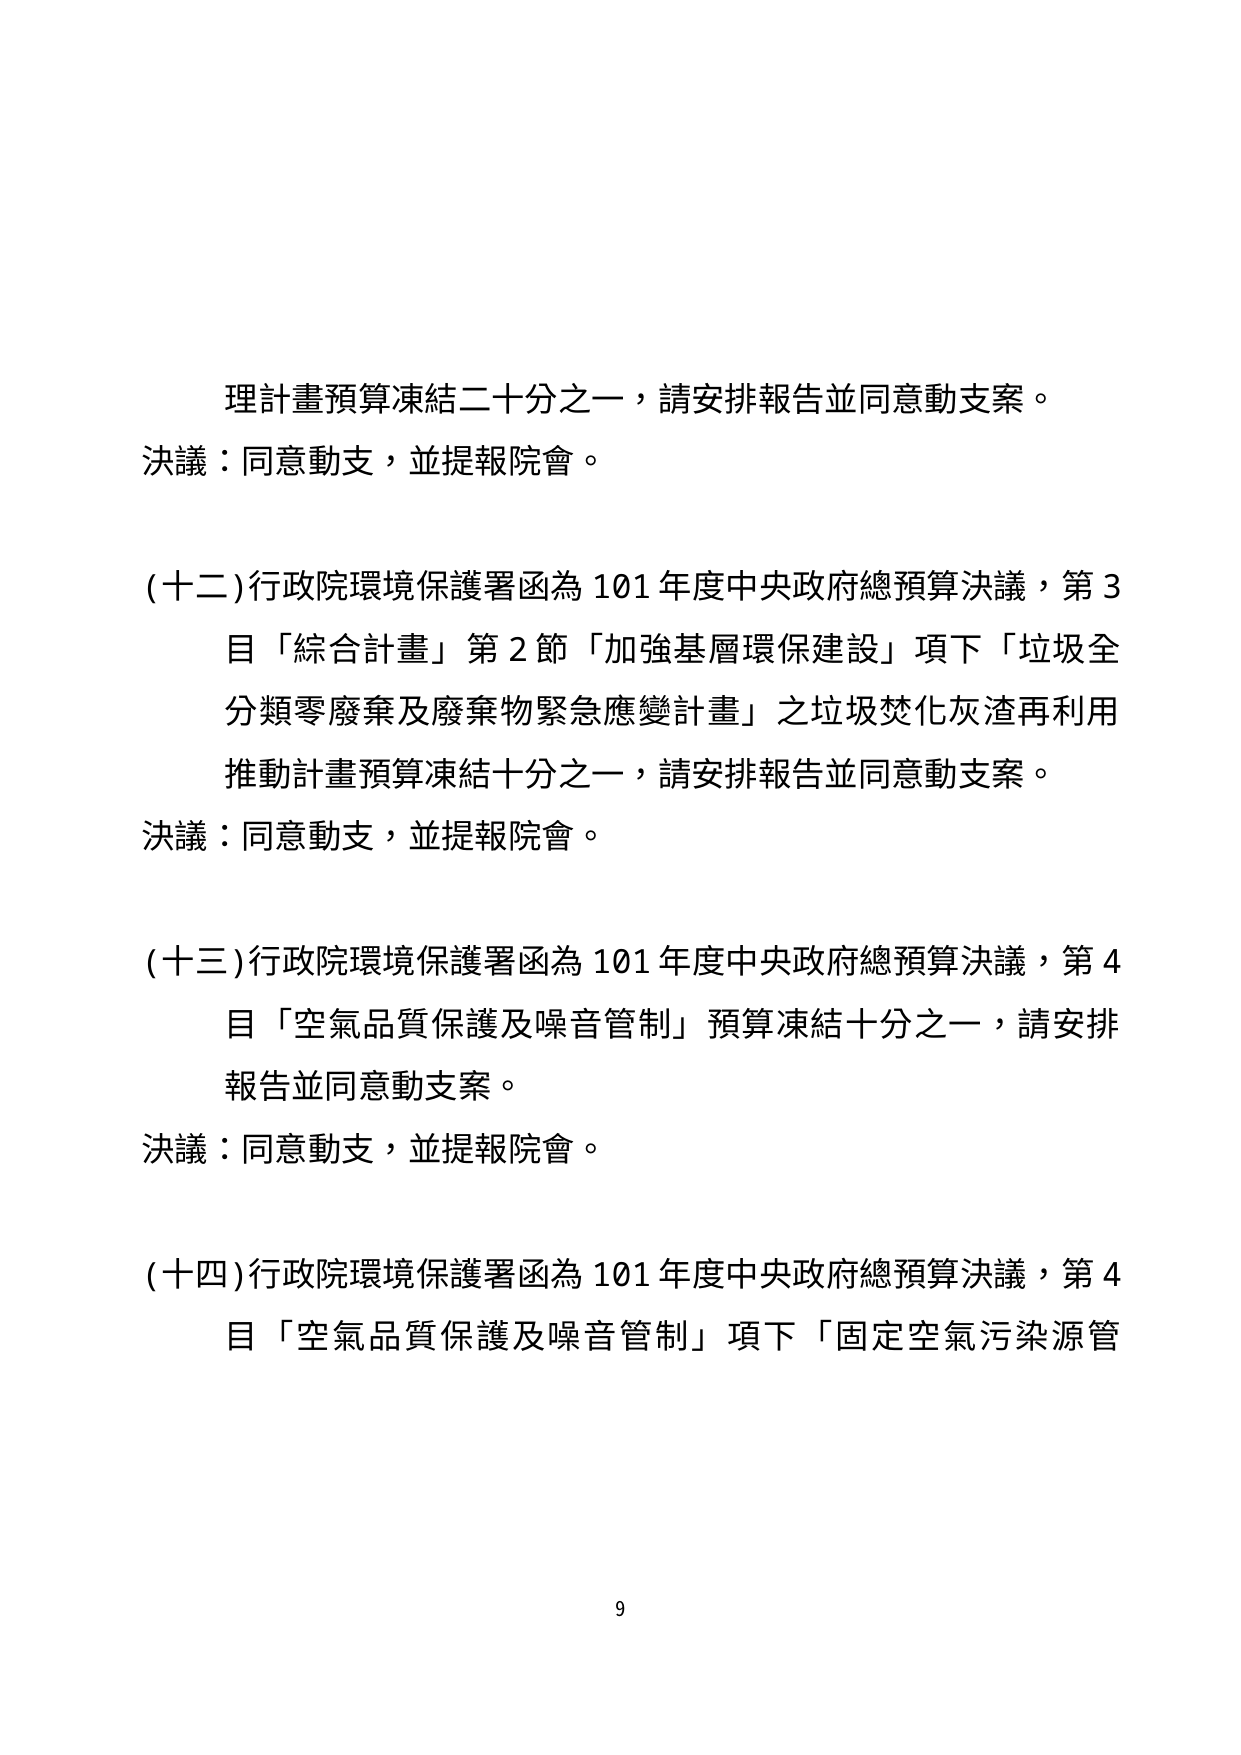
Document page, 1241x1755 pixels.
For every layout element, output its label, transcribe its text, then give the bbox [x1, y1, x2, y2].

text 決議：同意動支，並提報院會。 [141, 793, 1122, 855]
text 理計畫預算凍結二十分之一，請安排報告並同意動支案。 [141, 355, 1122, 418]
text 決議：同意動支，並提報院會。 [141, 1105, 1122, 1168]
text (十四)行政院環境保護署函為101年度中央政府總預算決議，第4目「空氣品質保護及噪音管制」項下「固定空氣污染源管 [141, 1230, 1122, 1355]
text (十三)行政院環境保護署函為101年度中央政府總預算決議，第4目「空氣品質保護及噪音管制」預算凍結十分之一，請安排報告並同意動支案。 [141, 918, 1122, 1105]
text (十二)行政院環境保護署函為101年度中央政府總預算決議，第3目「綜合計畫」第2節「加強基層環保建設」項下「垃圾全分類零廢棄及廢棄物緊急應變計畫」之垃圾焚化灰渣再利用推動計畫預算凍結十分之一，請安排報告並同意動支案。 [141, 543, 1122, 793]
text 決議：同意動支，並提報院會。 [141, 418, 1122, 480]
